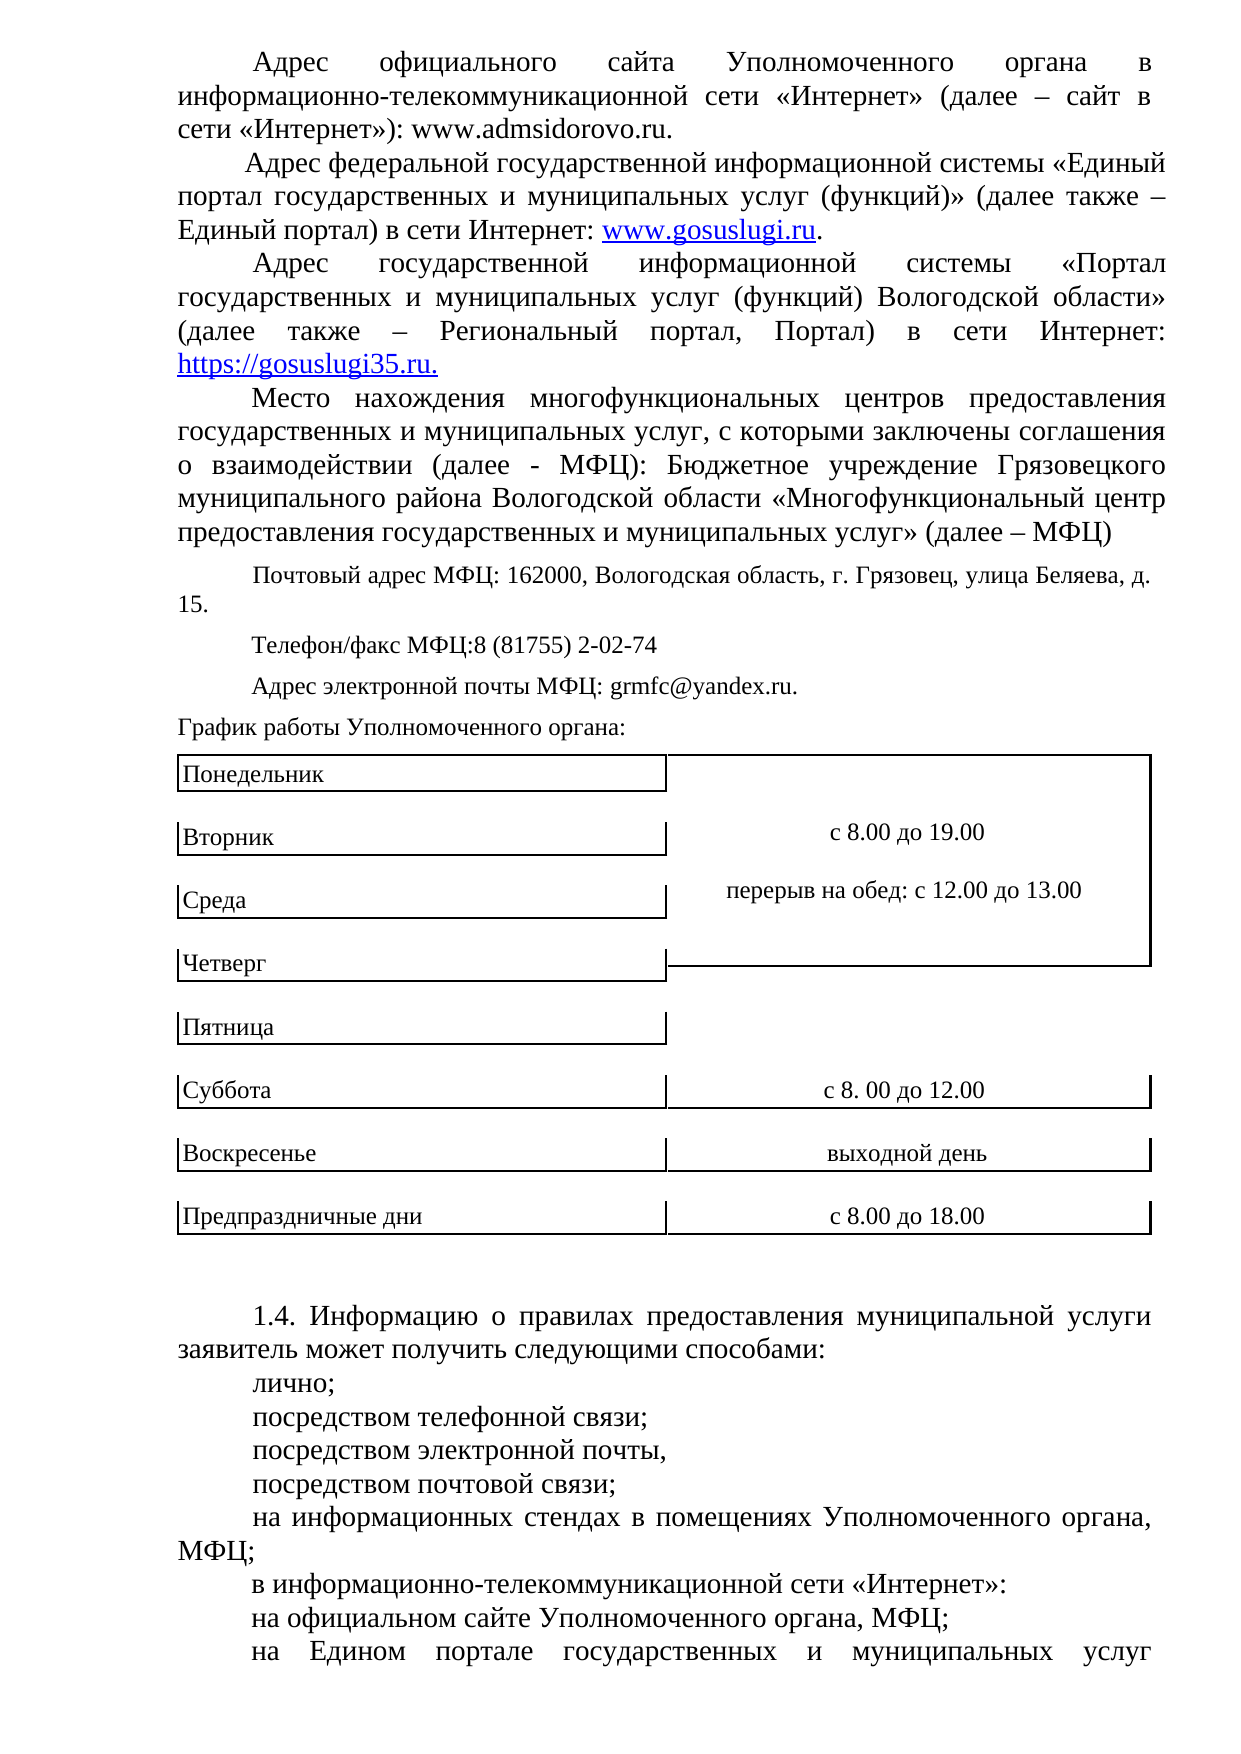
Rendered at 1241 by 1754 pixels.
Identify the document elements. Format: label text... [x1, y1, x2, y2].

table_cell Предпраздничные дни [179, 1201, 665, 1233]
text в информационно-телекоммуникационной сети «Интернет»: [177, 1566, 1152, 1600]
text Почтовый адрес МФЦ: 162000, Вологодская область, г. Грязовец, улица Беляева, д. 15. [177, 560, 1152, 617]
table_cell Вторник [179, 822, 665, 854]
text лично; [177, 1365, 1152, 1399]
subtitle Адрес федеральной государственной информационной системы «Единый портал государственных и муниципальных услуг (функций)» (далее также – Единый портал) в сети Интернет: www.gosuslugi.ru. [177, 145, 1167, 246]
table_cell Четверг [179, 949, 665, 980]
text Место нахождения многофункциональных центров предоставления государственных и муниципальных услуг, с которыми заключены соглашения о взаимодействии (далее - МФЦ): Бюджетное учреждение Грязовецкого муниципального района Вологодской области «Многофункциональный центр предоставления государственных и муниципальных услуг» (далее – МФЦ) [177, 380, 1167, 547]
table_cell Суббота [179, 1075, 665, 1107]
text посредством телефонной связи; [177, 1399, 1152, 1432]
table_cell [177, 1109, 667, 1138]
table_cell Среда [179, 885, 665, 917]
text 1.4. Информацию о правилах предоставления муниципальной услуги заявитель может получить следующими способами: [177, 1298, 1152, 1365]
table_cell [177, 1045, 667, 1075]
text посредством почтовой связи; [177, 1466, 1152, 1499]
text Адрес официального сайта Уполномоченного органа в информационно-телекоммуникационной сети «Интернет» (далее – сайт в сети «Интернет»): www.admsidorovo.ru. [177, 44, 1152, 145]
text на информационных стендах в помещениях Уполномоченного органа, МФЦ; [177, 1499, 1152, 1566]
text на официальном сайте Уполномоченного органа, МФЦ; [177, 1600, 1152, 1633]
table_header [668, 967, 1152, 1075]
text Адрес государственной информационной системы «Портал государственных и муниципальных услуг (функций) Вологодской области» (далее также – Региональный портал, Портал) в сети Интернет: https://gosuslugi35.ru. [177, 246, 1167, 380]
table_cell [177, 919, 667, 948]
table_cell Воскресенье [179, 1138, 665, 1170]
table_cell с 8. 00 до 12.00 [668, 1075, 1149, 1107]
table_header с 8.00 до 19.00 перерыв на обед: с 12.00 до 13.00 [668, 756, 1149, 965]
table_cell [668, 1172, 1152, 1201]
table_cell выходной день [668, 1138, 1149, 1170]
table_cell [177, 1172, 667, 1201]
text на Едином портале государственных и муниципальных услуг [177, 1633, 1152, 1667]
text Телефон/факс МФЦ:8 (81755) 2-02-74 [177, 630, 1152, 659]
table_cell [668, 1109, 1152, 1138]
table_cell Пятница [179, 1012, 665, 1043]
table_cell [177, 856, 667, 885]
table_header [177, 792, 667, 822]
text График работы Уполномоченного органа: [177, 712, 1152, 741]
table_header Понедельник [179, 756, 665, 790]
text Адрес электронной почты МФЦ: grmfc@yandex.ru. [177, 671, 1152, 700]
table_cell [177, 1235, 667, 1264]
text посредством электронной почты, [177, 1432, 1152, 1466]
table_cell [177, 982, 667, 1012]
table_cell [668, 1235, 1152, 1264]
table_cell с 8.00 до 18.00 [668, 1201, 1149, 1233]
